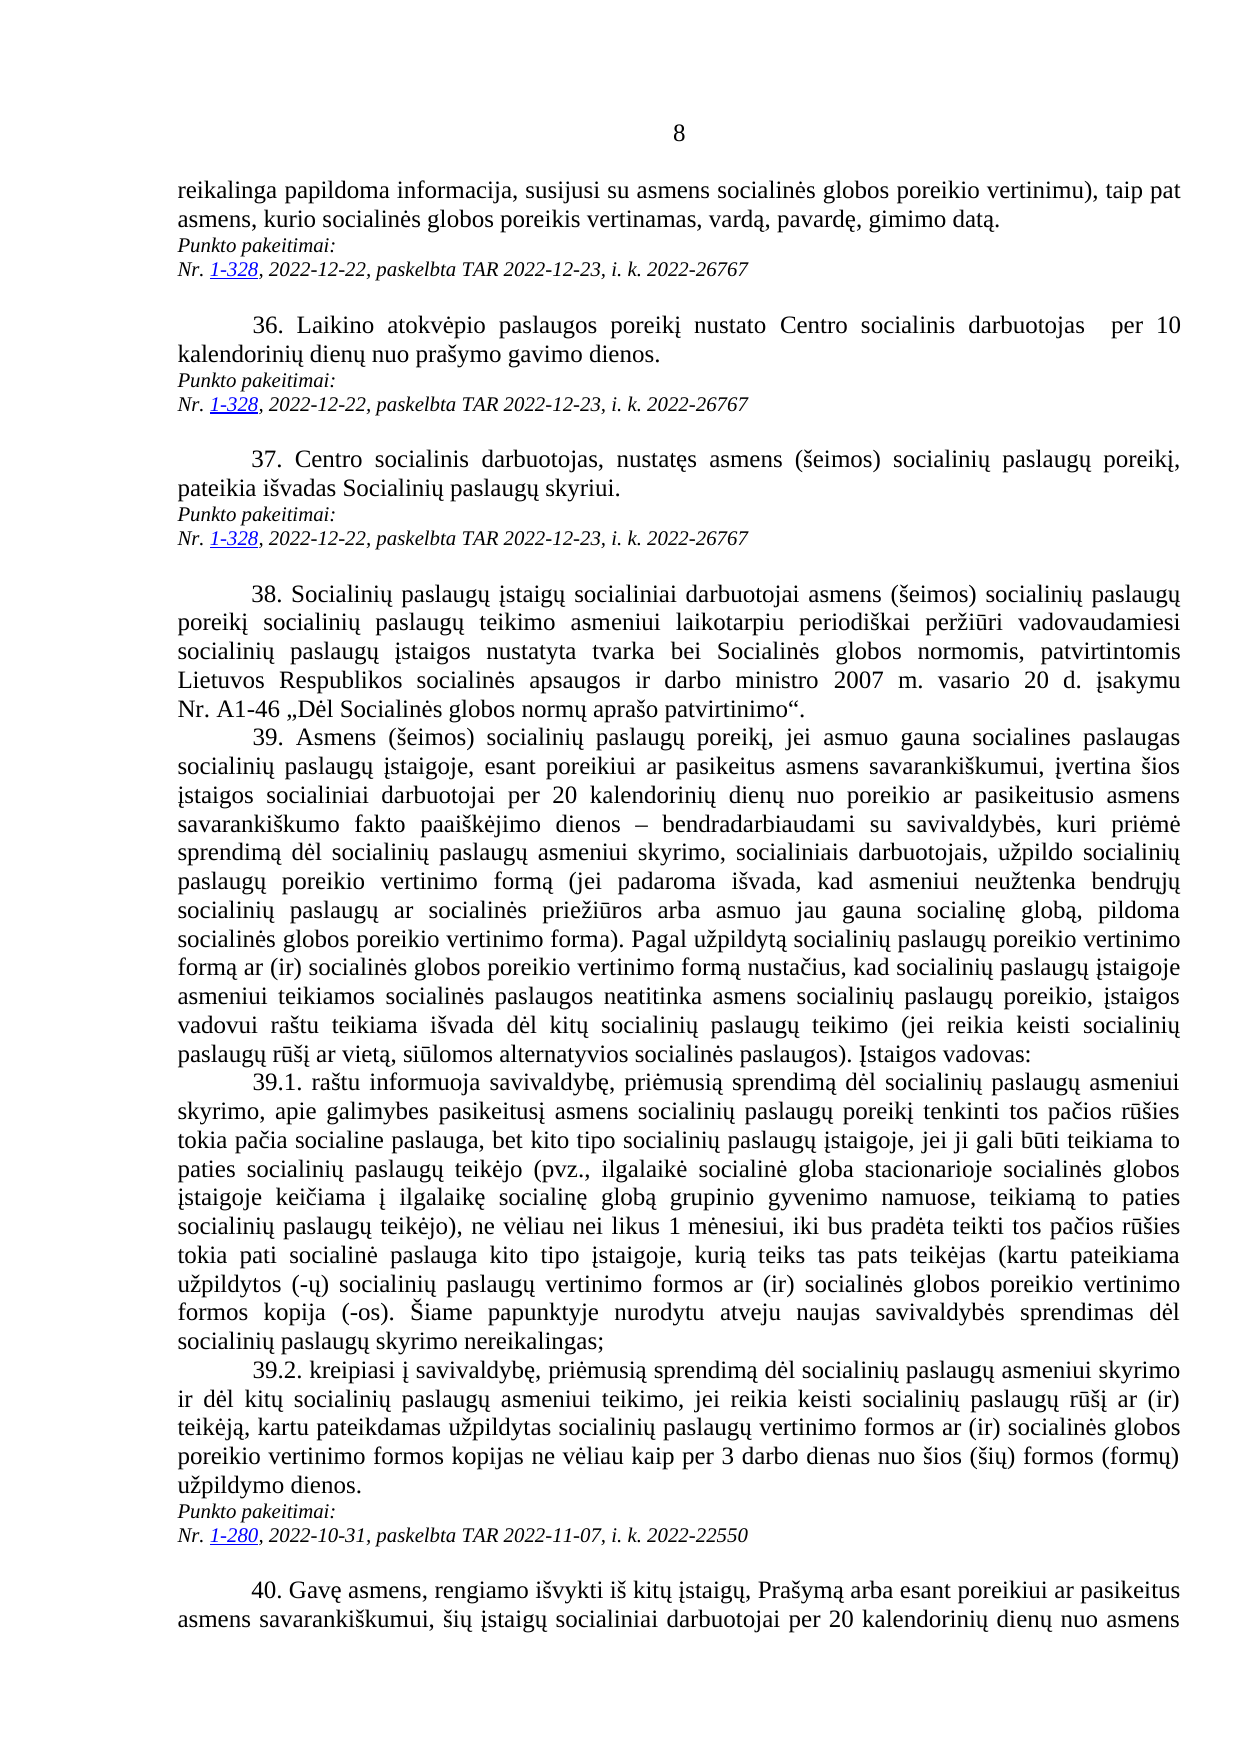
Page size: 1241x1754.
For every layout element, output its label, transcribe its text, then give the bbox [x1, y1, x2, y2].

text 36. Laikino atokvėpio paslaugos poreikį nustato Centro socialinis darbuotojas per 10 kalendorinių dienų nuo prašymo gavimo dienos. [177, 310, 1181, 367]
text Punkto pakeitimai: [177, 502, 1181, 526]
text reikalinga papildoma informacija, susijusi su asmens socialinės globos poreikio vertinimu), taip pat asmens, kurio socialinės globos poreikis vertinamas, vardą, pavardę, gimimo datą. [177, 176, 1181, 233]
text 39.2. kreipiasi į savivaldybę, priėmusią sprendimą dėl socialinių paslaugų asmeniui skyrimo ir dėl kitų socialinių paslaugų asmeniui teikimo, jei reikia keisti socialinių paslaugų rūšį ar (ir) teikėją, kartu pateikdamas užpildytas socialinių paslaugų vertinimo formos ar (ir) socialinės globos poreikio vertinimo formos kopijas ne vėliau kaip per 3 darbo dienas nuo šios (šių) formos (formų) užpildymo dienos. [177, 1355, 1181, 1499]
text Nr. 1-328, 2022-12-22, paskelbta TAR 2022-12-23, i. k. 2022-26767 [177, 526, 1181, 550]
text Punkto pakeitimai: [177, 1499, 1181, 1523]
text Nr. 1-280, 2022-10-31, paskelbta TAR 2022-11-07, i. k. 2022-22550 [177, 1523, 1181, 1547]
text 39.1. raštu informuoja savivaldybę, priėmusią sprendimą dėl socialinių paslaugų asmeniui skyrimo, apie galimybes pasikeitusį asmens socialinių paslaugų poreikį tenkinti tos pačios rūšies tokia pačia socialine paslauga, bet kito tipo socialinių paslaugų įstaigoje, jei ji gali būti teikiama to paties socialinių paslaugų teikėjo (pvz., ilgalaikė socialinė globa stacionarioje socialinės globos įstaigoje keičiama į ilgalaikę socialinę globą grupinio gyvenimo namuose, teikiamą to paties socialinių paslaugų teikėjo), ne vėliau nei likus 1 mėnesiui, iki bus pradėta teikti tos pačios rūšies tokia pati socialinė paslauga kito tipo įstaigoje, kurią teiks tas pats teikėjas (kartu pateikiama užpildytos (-ų) socialinių paslaugų vertinimo formos ar (ir) socialinės globos poreikio vertinimo formos kopija (-os). Šiame papunktyje nurodytu atveju naujas savivaldybės sprendimas dėl socialinių paslaugų skyrimo nereikalingas; [177, 1067, 1181, 1355]
text Punkto pakeitimai: [177, 233, 1181, 257]
text Nr. 1-328, 2022-12-22, paskelbta TAR 2022-12-23, i. k. 2022-26767 [177, 257, 1181, 281]
text 40. Gavę asmens, rengiamo išvykti iš kitų įstaigų, Prašymą arba esant poreikiui ar pasikeitus asmens savarankiškumui, šių įstaigų socialiniai darbuotojai per 20 kalendorinių dienų nuo asmens [177, 1576, 1181, 1633]
text Nr. 1-328, 2022-12-22, paskelbta TAR 2022-12-23, i. k. 2022-26767 [177, 392, 1181, 416]
text 38. Socialinių paslaugų įstaigų socialiniai darbuotojai asmens (šeimos) socialinių paslaugų poreikį socialinių paslaugų teikimo asmeniui laikotarpiu periodiškai peržiūri vadovaudamiesi socialinių paslaugų įstaigos nustatyta tvarka bei Socialinės globos normomis, patvirtintomis Lietuvos Respublikos socialinės apsaugos ir darbo ministro 2007 m. vasario 20 d. įsakymu Nr. A1‑46 „Dėl Socialinės globos normų aprašo patvirtinimo“. [177, 579, 1181, 722]
text Punkto pakeitimai: [177, 367, 1181, 392]
text 37. Centro socialinis darbuotojas, nustatęs asmens (šeimos) socialinių paslaugų poreikį, pateikia išvadas Socialinių paslaugų skyriui. [177, 444, 1181, 502]
text 39. Asmens (šeimos) socialinių paslaugų poreikį, jei asmuo gauna socialines paslaugas socialinių paslaugų įstaigoje, esant poreikiui ar pasikeitus asmens savarankiškumui, įvertina šios įstaigos socialiniai darbuotojai per 20 kalendorinių dienų nuo poreikio ar pasikeitusio asmens savarankiškumo fakto paaiškėjimo dienos – bendradarbiaudami su savivaldybės, kuri priėmė sprendimą dėl socialinių paslaugų asmeniui skyrimo, socialiniais darbuotojais, užpildo socialinių paslaugų poreikio vertinimo formą (jei padaroma išvada, kad asmeniui neužtenka bendrųjų socialinių paslaugų ar socialinės priežiūros arba asmuo jau gauna socialinę globą, pildoma socialinės globos poreikio vertinimo forma). Pagal užpildytą socialinių paslaugų poreikio vertinimo formą ar (ir) socialinės globos poreikio vertinimo formą nustačius, kad socialinių paslaugų įstaigoje asmeniui teikiamos socialinės paslaugos neatitinka asmens socialinių paslaugų poreikio, įstaigos vadovui raštu teikiama išvada dėl kitų socialinių paslaugų teikimo (jei reikia keisti socialinių paslaugų rūšį ar vietą, siūlomos alternatyvios socialinės paslaugos). Įstaigos vadovas: [177, 722, 1181, 1067]
